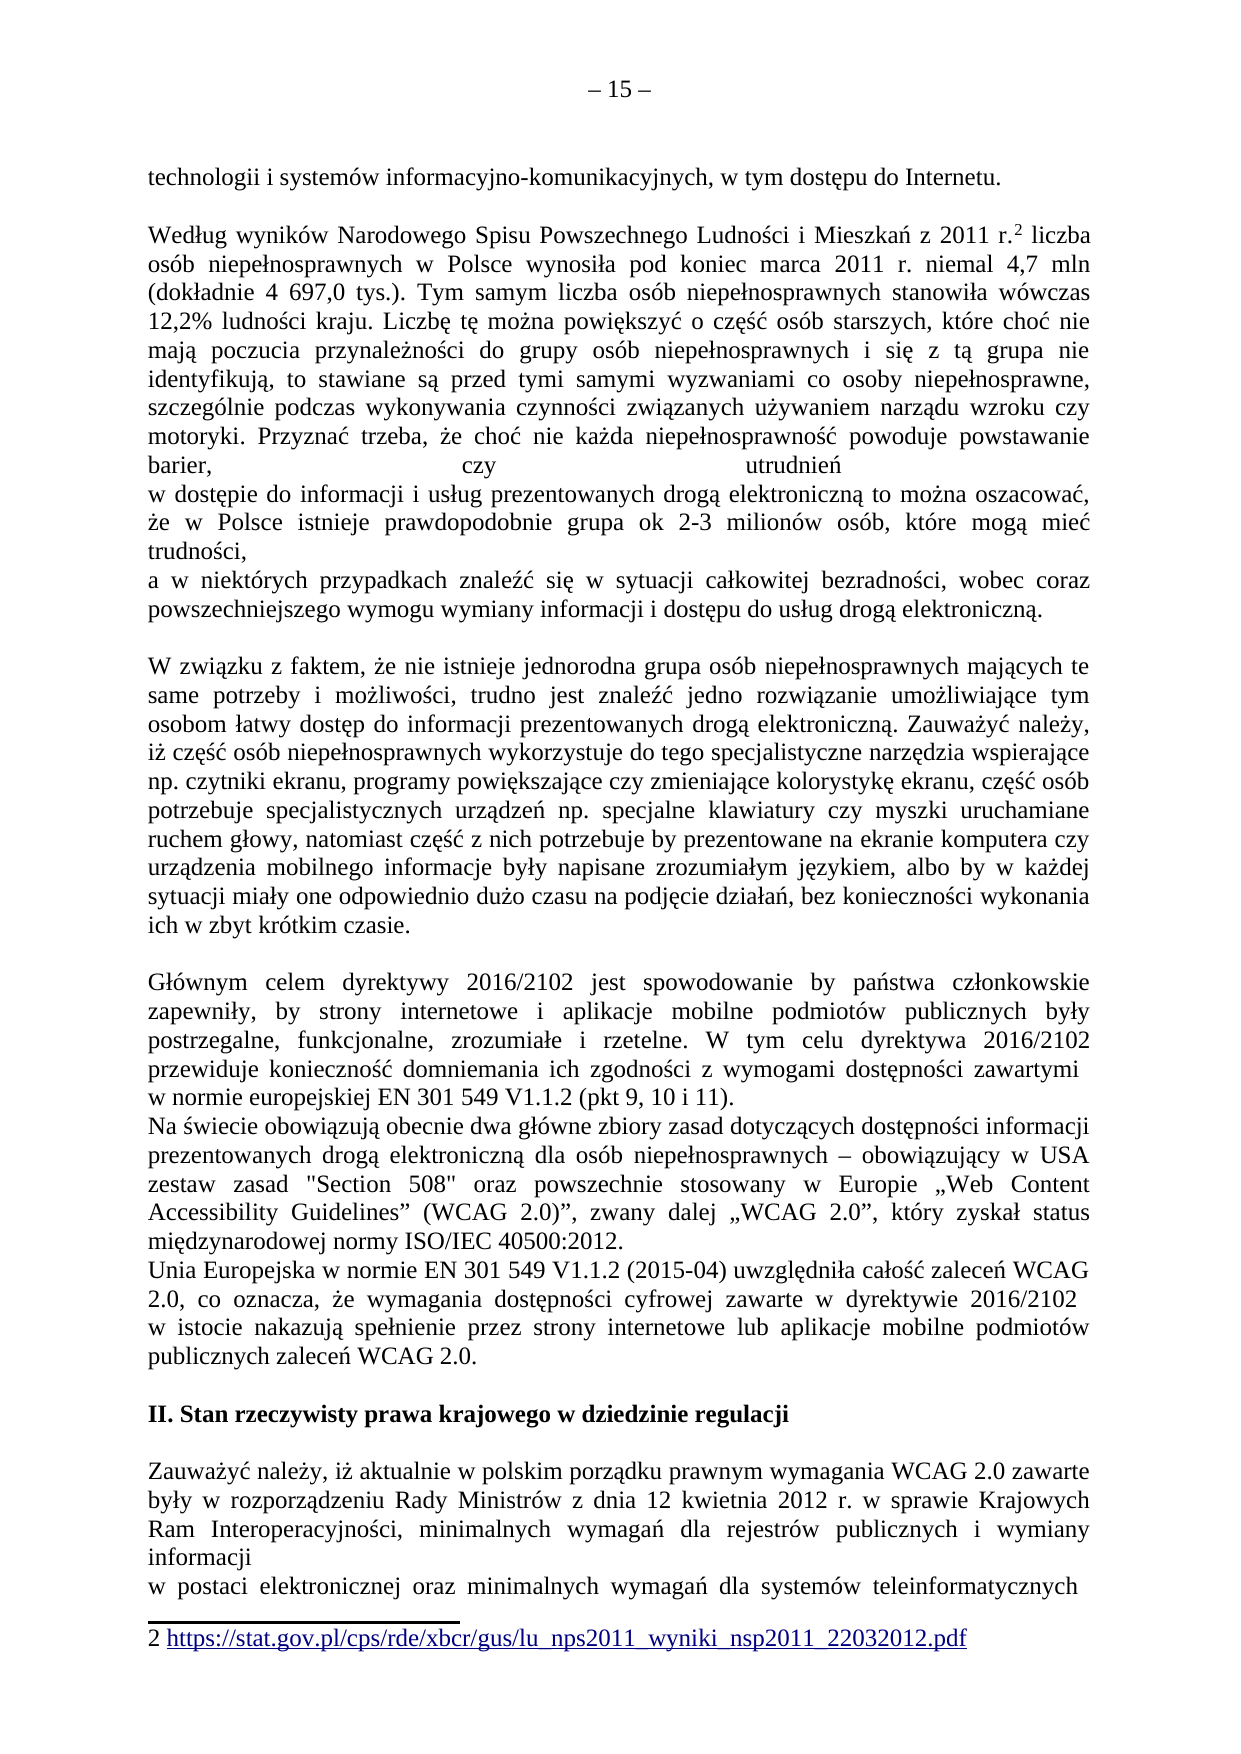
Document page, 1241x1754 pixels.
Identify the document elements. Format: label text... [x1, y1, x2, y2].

text Zauważyć należy, iż aktualnie w polskim porządku prawnym wymagania WCAG 2.0 zawarte były w rozporządzeniu Rady Ministrów z dnia 12 kwietnia 2012 r. w sprawie Krajowych Ram Interoperacyjności, minimalnych wymagań dla rejestrów publicznych i wymiany informacji w postaci elektronicznej oraz minimalnych wymagań dla systemów teleinformatycznych [148, 1456, 1091, 1600]
text Unia Europejska w normie EN 301 549 V1.1.2 (2015-04) uwzględniła całość zaleceń WCAG 2.0, co oznacza, że wymagania dostępności cyfrowej zawarte w dyrektywie 2016/2102 w istocie nakazują spełnienie przez strony internetowe lub aplikacje mobilne podmiotów publicznych zaleceń WCAG 2.0. [148, 1255, 1091, 1370]
text II. Stan rzeczywisty prawa krajowego w dziedzinie regulacji [148, 1399, 1091, 1427]
text Głównym celem dyrektywy 2016/2102 jest spowodowanie by państwa członkowskie zapewniły, by strony internetowe i aplikacje mobilne podmiotów publicznych były postrzegalne, funkcjonalne, zrozumiałe i rzetelne. W tym celu dyrektywa 2016/2102 przewiduje konieczność domniemania ich zgodności z wymogami dostępności zawartymi w normie europejskiej EN 301 549 V1.1.2 (pkt 9, 10 i 11). [148, 967, 1091, 1111]
text Według wyników Narodowego Spisu Powszechnego Ludności i Mieszkań z 2011 r. liczba osób niepełnosprawnych w Polsce wynosiła pod koniec marca 2011 r. niemal 4,7 mln (dokładnie 4 697,0 tys.). Tym samym liczba osób niepełnosprawnych stanowiła wówczas 12,2% ludności kraju. Liczbę tę można powiększyć o część osób starszych, które choć nie mają poczucia przynależności do grupy osób niepełnosprawnych i się z tą grupa nie identyfikują, to stawiane są przed tymi samymi wyzwaniami co osoby niepełnosprawne, szczególnie podczas wykonywania czynności związanych używaniem narządu wzroku czy motoryki. Przyznać trzeba, że choć nie każda niepełnosprawność powoduje powstawanie barier, czy utrudnień w dostępie do informacji i usług prezentowanych drogą elektroniczną to można oszacować, że w Polsce istnieje prawdopodobnie grupa ok 2-3 milionów osób, które mogą mieć trudności, a w niektórych przypadkach znaleźć się w sytuacji całkowitej bezradności, wobec coraz powszechniejszego wymogu wymiany informacji i dostępu do usług drogą elektroniczną. [148, 220, 1091, 622]
text W związku z faktem, że nie istnieje jednorodna grupa osób niepełnosprawnych mających te same potrzeby i możliwości, trudno jest znaleźć jedno rozwiązanie umożliwiające tym osobom łatwy dostęp do informacji prezentowanych drogą elektroniczną. Zauważyć należy, iż część osób niepełnosprawnych wykorzystuje do tego specjalistyczne narzędzia wspierające np. czytniki ekranu, programy powiększające czy zmieniające kolorystykę ekranu, część osób potrzebuje specjalistycznych urządzeń np. specjalne klawiatury czy myszki uruchamiane ruchem głowy, natomiast część z nich potrzebuje by prezentowane na ekranie komputera czy urządzenia mobilnego informacje były napisane zrozumiałym językiem, albo by w każdej sytuacji miały one odpowiednio dużo czasu na podjęcie działań, bez konieczności wykonania ich w zbyt krótkim czasie. [148, 651, 1091, 939]
text technologii i systemów informacyjno-komunikacyjnych, w tym dostępu do Internetu. [148, 162, 1091, 191]
text Na świecie obowiązują obecnie dwa główne zbiory zasad dotyczących dostępności informacji prezentowanych drogą elektroniczną dla osób niepełnosprawnych – obowiązujący w USA zestaw zasad "Section 508" oraz powszechnie stosowany w Europie „Web Content Accessibility Guidelines” (WCAG 2.0)”, zwany dalej „WCAG 2.0”, który zyskał status międzynarodowej normy ISO/IEC 40500:2012. [148, 1111, 1091, 1255]
text https://stat.gov.pl/cps/rde/xbcr/gus/lu_nps2011_wyniki_nsp2011_22032012.pdf [148, 1623, 1091, 1651]
